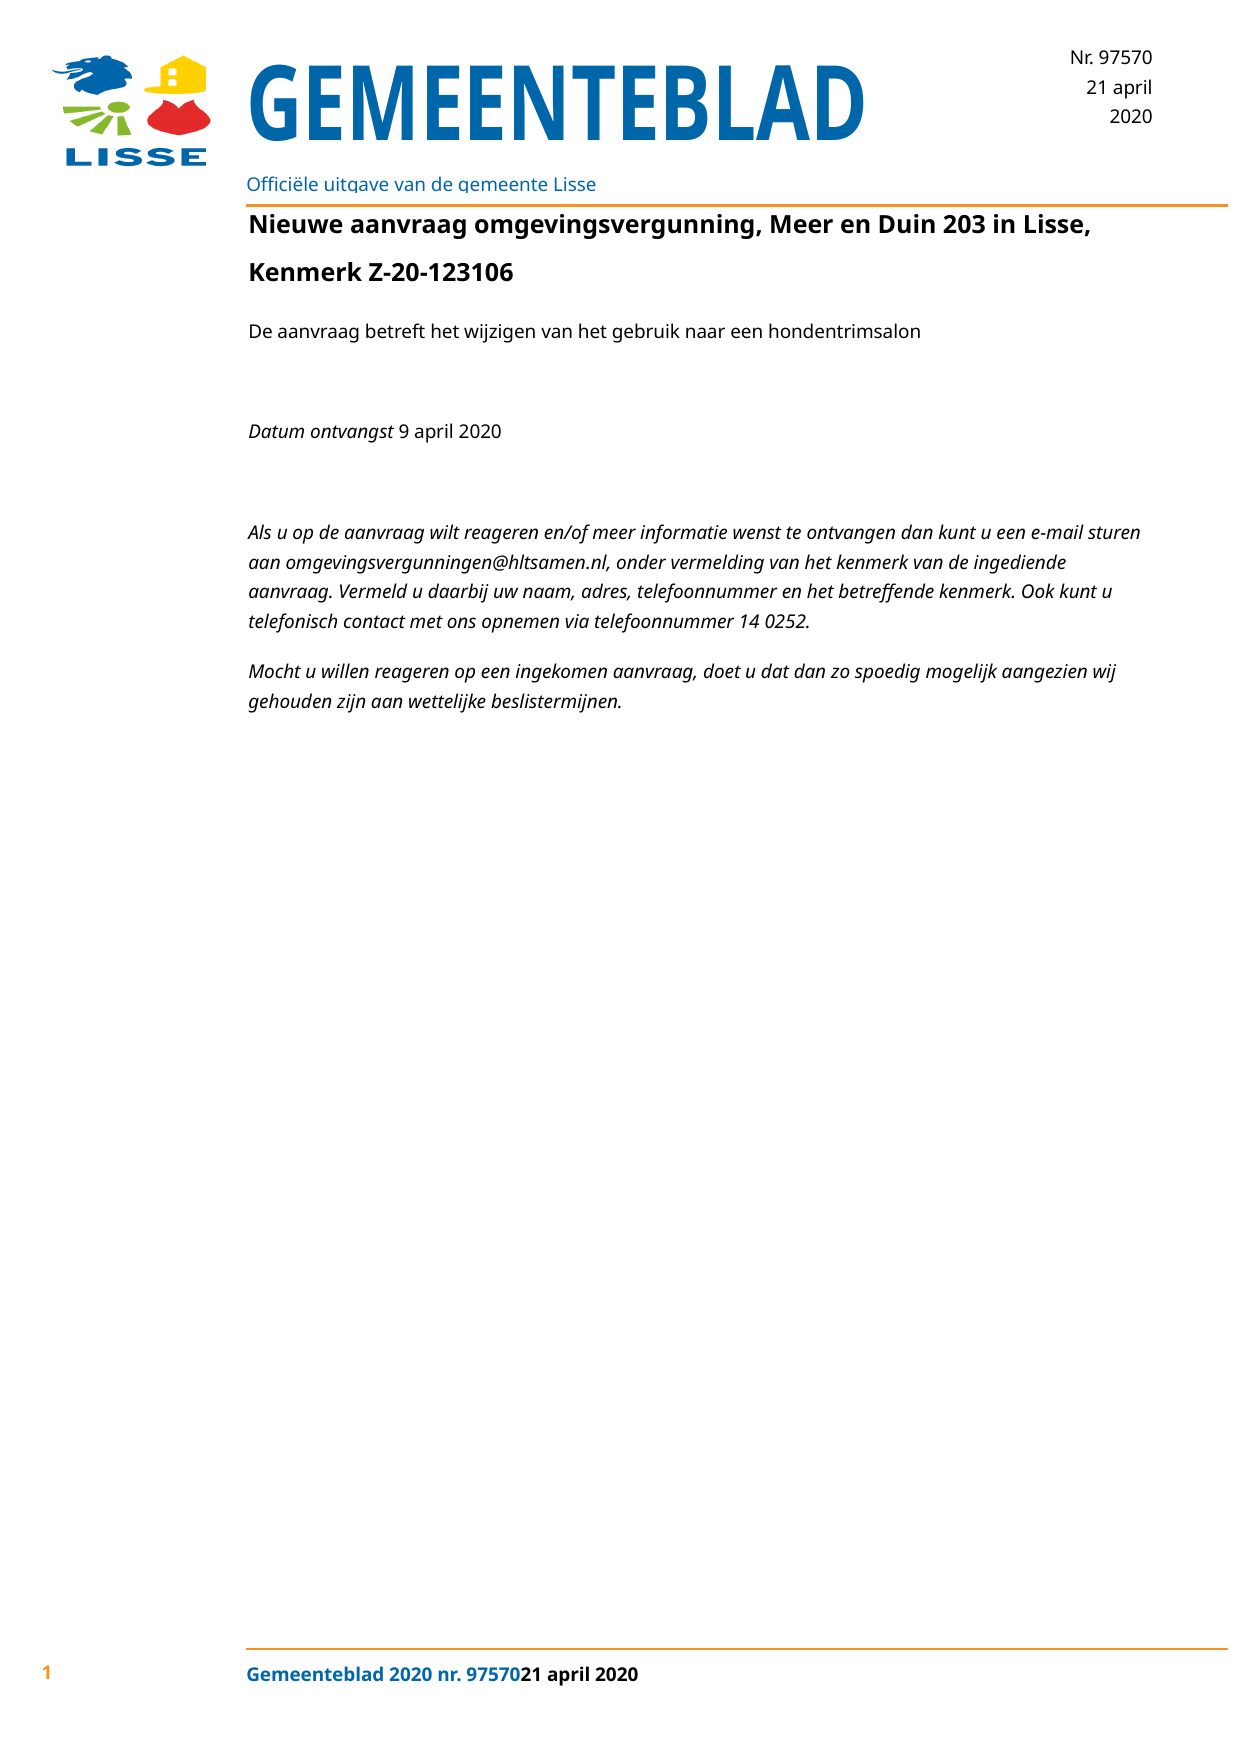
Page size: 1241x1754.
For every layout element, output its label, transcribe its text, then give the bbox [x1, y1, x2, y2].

text Als u op de aanvraag wilt reageren en/of meer informatie wenst te ontvangen dan kunt u een e-mail sturen aan omgevingsvergunningen@hltsamen.nl, onder vermelding van het kenmerk van de ingediende aanvraag. Vermeld u daarbij uw naam, adres, telefoonnummer en het betreffende kenmerk. Ook kunt u telefonisch contact met ons opnemen via telefoonnummer 14 0252. [248, 519, 1152, 634]
text Mocht u willen reageren op een ingekomen aanvraag, doet u dat dan zo spoedig mogelijk aangezien wij gehouden zijn aan wettelijke beslistermijnen. [248, 659, 1152, 714]
picture [41, 47, 231, 172]
text Nieuwe aanvraag omgevingsvergunning, Meer en Duin 203 in Lisse, Kenmerk Z-20-123106 [248, 207, 1152, 288]
text Datum ontvangst 9 april 2020 [248, 419, 1152, 444]
text De aanvraag betreft het wijzigen van het gebruik naar een hondentrimsalon [248, 318, 1152, 344]
